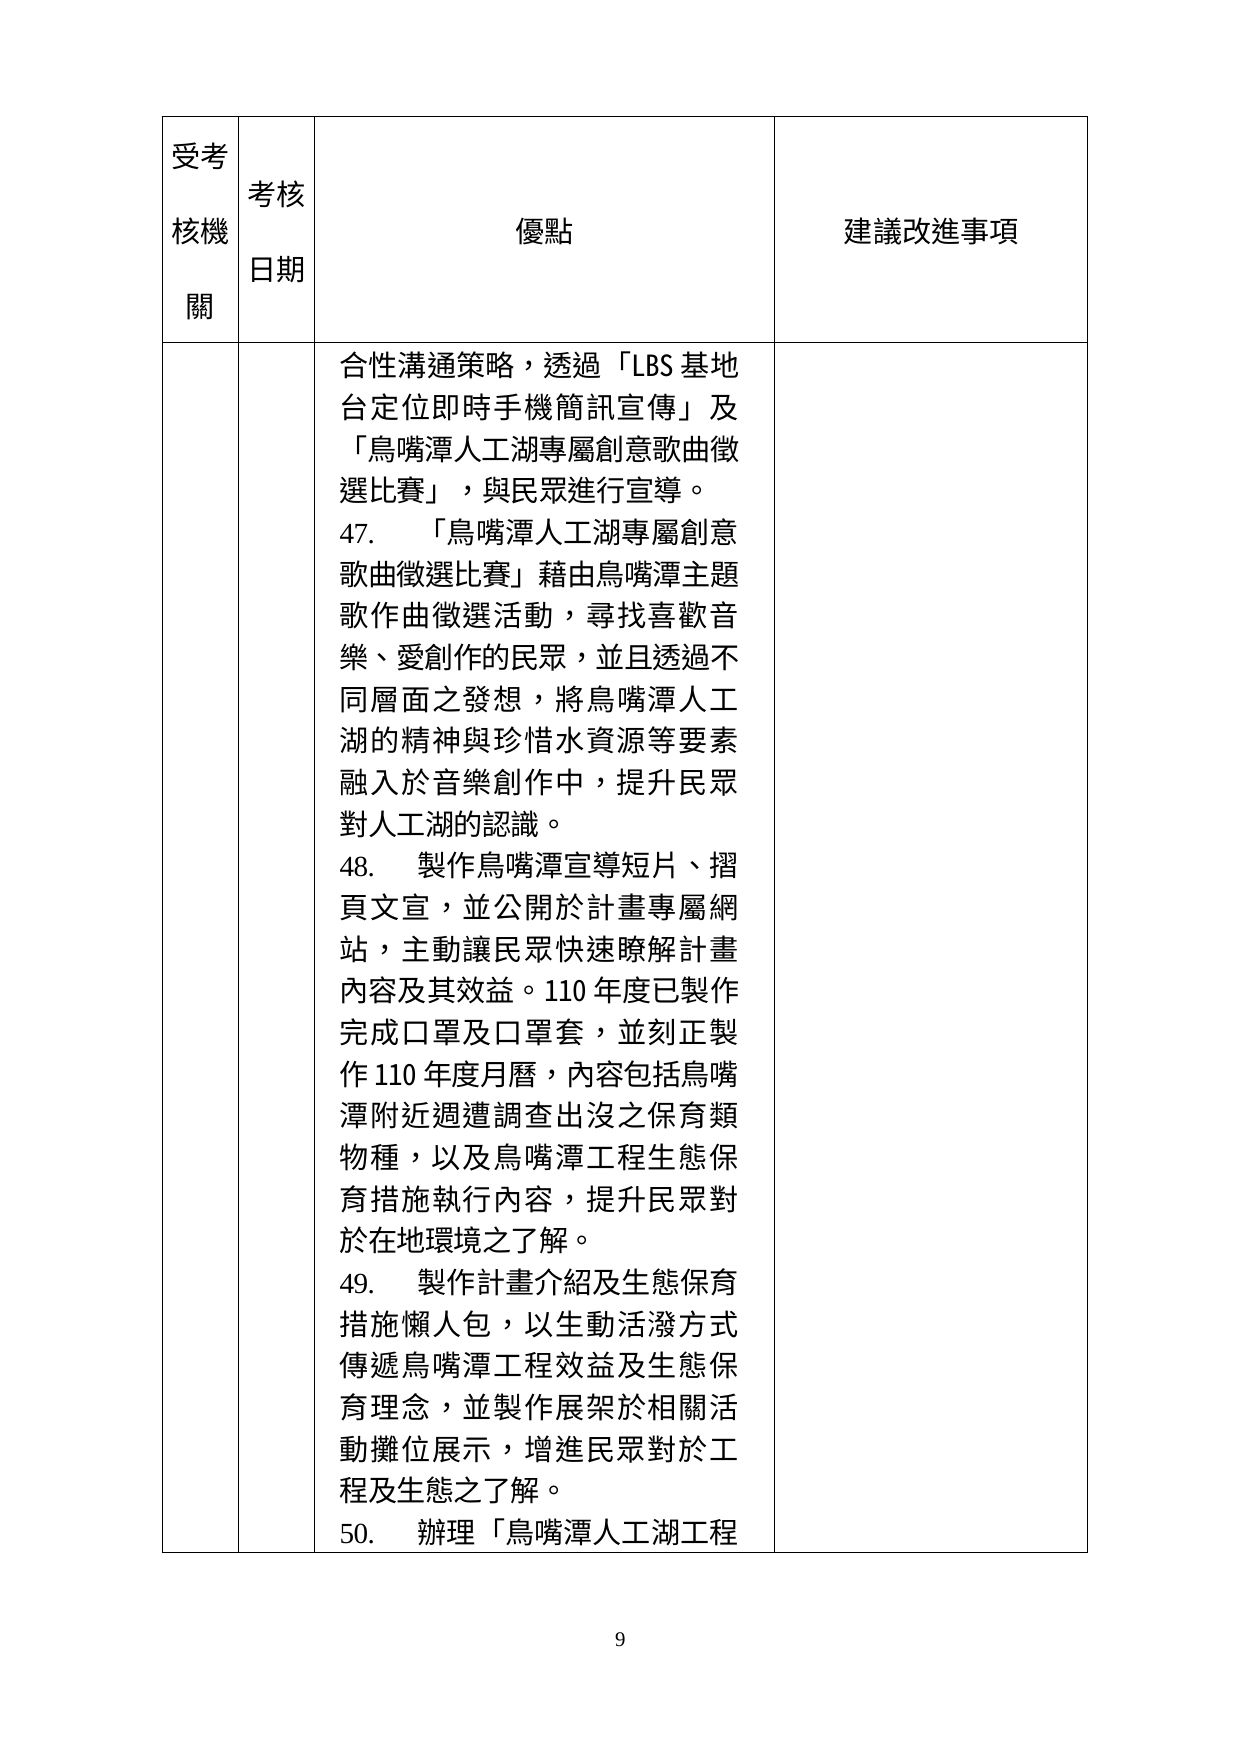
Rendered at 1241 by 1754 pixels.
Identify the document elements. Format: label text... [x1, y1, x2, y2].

table_header 受考核機關 [163, 117, 238, 342]
table_cell [163, 343, 238, 1552]
table_cell 主動籌辦本局霧峰地下1樓檔案室除濕空調改善，新增吊隱式除濕機10部，分離室冷氣機5部與空調扇10部，依庫房標準與有能效標章的機器設備使檔案室溫度與濕度控制合宜，於110年10月份順利辦理完竣，維護本局檔案資料完整不受潮。 蒐集轄區各水庫愛好攝影的同仁有關水利設施生態作品，展示於本局辦公行政大樓各樓層攝影作品50件，購置觀葉植物美化辦公空間視覺效果，提升機關形象。 開放本局文物室供機關團體參訪。 運用6種資訊系統管理本局出納、薪資、公文、財產、車輛、技工工友差勤管理等業務，確實能簡化內部事務作業流程，提升同仁行政效率。 定期辦理保全駐衛警服務滿意度調查，透過局內網投票與建議，精進服務措施，以提高服務滿意度。 主動統計本局每月公文數量與公文錯誤態樣情形，並對各單位承辦人與登記桌進行業務宣導。 於全球資訊網公開最新國賠案件數與公開便民服務考核結果，於局內網公開派車使用登記情形，供同仁參閱使用。 於1樓服務台與調度中心均設置1台直立式電子顯示器，即時公開每日各會議室情形，更新各種訊息與正向宣導珍惜水資源，兼具導覽各水庫及宣導水資源永續經營的理念。 於閱覽室定期更新3種以上雜誌，供同仁及洽公民眾閱讀；備有核心設施(服務台、閱覽室、哺乳室、輪椅、無障礙廁所等)與一般設施(含飲水機、血壓計、老花眼鏡、愛心傘、停車位等)。 於機關網站刊載便民服務業務查詢，提供民眾參考。 針對特殊或弱勢族群、偏遠或交通不便地區民眾，提供到府服務，尤以農保救濟農民年老行動力受限，由工程司親赴農民家中取件送件並說明服務。 為利與民眾溝通，本局大安大甲計畫工程用地於110年10月份主動親赴地主家戶溝通降低民怨。 大安大甲溪聯通工程用地取得配合工程期程，運用科技定線及椿位測釘，確認範圍縮短時程。 適時運用多元管道導入民眾觀點，透過訪視面對面溝通、電話溝通、網路宣導、新聞稿宣傳、懶人包､參與社區活動(110年參與鳥嘴潭相關之坪林葡荔節與犬貓節育宣導)等，運用多元方法蒐集民眾對服務需求。 製作大安大甲計畫工程用地民眾QA16則與私有地取得方式說帖、用地補償懶人包溝通、農保及公地救濟懶人包溝通。 大安大甲計畫工程用地補償費發放採劃撥取代發放支票方式，防疫又避免支票遺失與不兌現。 本局各水庫主題網上有服務電話供民眾或團體洽談參訪行程，並指派專人協助服務。 水庫主題網頁定期更新最新消息，建置水文即時資訊及中心介紹、水源運用、報告影音專區等資訊，讓民眾知悉最新消息。 各水庫中心指派參訪申請接待人員，使參訪人員有對話窗口，事前由接待人員與參訪單位討論安排參訪行程及內容，使民眾得以獲得親切服務及豐富資訊。 因下半年水情佳，鯉魚潭水庫鋸齒堰自然溢流機率較高，來訪民眾可於開放期間，自行選擇拍攝地點及時間，以取得鋸齒堰溢流美景攜回保存。 因應鯉魚潭水庫較遠離市區，來訪民眾車輛如出現問題時，本中心提供簡易救援或協助通報。 各項對外業務如水利法裁罰、水利建造物申請均有專人負責，本專業積極正確回答相關問題。 設置防災及備援水井建置計畫工程資訊介紹網頁並依性質分類，以利民眾查詢資料。 辦理防災及備援水井建置計畫項下工程，已於本局網站建立工程資訊介紹網頁，並定期更新，網站內容除文字敘述外，佐以相關圖表說明，以增加易讀性。 本局已於全球資訊網選擇適當位置建置疏濬資訊公開網址超連結提供相關詳細疏濬資訊。 水利法罰鍰於繳納期限屆滿後，仍未繳納者均以書面催繳並同時以電話了解原因、催繳並告知後續行政流程。 針對有關新聞內容初判是否具有影響性與急迫性，有影響性知新聞配合本局新聞處理機制，適時發布新聞稿，回應民眾之關切議題及追蹤處理。 辦理中部水庫清淤土方媒合平台，提供土方媒合服務，並配合國家政策發展綠能辦理小水力電廠開發引進民間資源。 鯉魚潭水庫景山水力發電計畫及集集攔河堰南岸聯絡渠道及湖山水庫小水力電廠計畫，與台電合作開發潔淨之水力發電，涉及跨單位及跨機關服務流程整合。 抗旱期間辦理「臺中緊急海淡13,000CMD 機組及附屬設施」設置及代操作事宜，並辦理臺中地區新鑿42座緊急抗旱井，積極開發緊急替代水源，以利穩定供水，減緩水庫出水量，延長供水時程，降低民眾生活衝擊。 水庫集水區及自來水水質水量保護區查詢業務利用跨平台資訊(現況地形、現地排水型式、新舊地號查對、土地分割合併…等)，依事實判斷現地排水情形，以縮減申請案件期程。 轄區各水庫設置建立AED及iTaiwan設施，提供民眾使用，並加強同仁加強訓練學習，使同仁瞭解AED之急救程序。 為宣導水資源珍貴，轄區水庫中心辦理參訪申請，採用專人窗口聯繫及線上申請，並推薦參訪地點及周邊環境，及安排導覽志工解說，以推廣水資源現況。 本局成立珍水志工團隊導覽解說服務，配合地方宣導保護水源活動，中心主任率領同仁及志工在地方活動攤位上向民眾宣導節水惜水之用水觀念。 利用移動式電子顯示器公開當日各項會議資訊及宣導政令提供民眾即時訊息，同時提供參觀者瞭解水庫興建過程及水庫經營管理的重要宣導珍惜水資源的理念。 湖山水庫於110年度起設有更多元更具互動性之展覽室，相關展示設備開放參訪民眾使用，推動環境教育工作，繼續與在地大學合作營造更優質環境教育內容。 設置鳥嘴潭人工湖及台中苗栗活水共用專屬計畫（大安大甲聯通管工程計畫）網站並依性質開設各項索引，以利民眾查詢資料。 設置鳥嘴潭人工湖計畫及台中苗栗活水共用專屬計畫(大安大甲聯通管工程計畫)網站公開計畫資訊。 製作大安大甲聯通管工程計畫摺頁文宣依對象發放需求製作民眾版及專業版(含英文)形式。 本局於大安大甲聯通管工程計畫區域配合地方活動擺設攤位2場次，搭配小遊戲或活動說明計畫效益及目的，優化服務。 本局首次使用統包方式發包大安大甲聯通管工程計畫，並針對計畫利害關係人逐戶進行民意蒐集及傾聽，憑供後續評估及參考。 每月於鳥嘴潭專屬網站定期更新湖區工程、引水工程及管理中心資訊，以及生態及環境監測相關報告、會議紀錄，更新內容由主管定期瀏覽。 於鳥嘴潭專屬網站所公布之工程資訊如下：工程內容、進度、施工照片影片、查核督導情形、即時影像、生態及環境監測相關數據等，明確落實政府資訊公開透明。 持續經營鳥嘴潭FB粉絲專頁，藉由文章發表或影片分享工程相關訊息與民眾交換訊息，提高與各國各地民眾互動機會，廣泛蒐集各界意見，民眾反映之問題立即檢討，同時也針對民眾於粉絲頁私訊內容嚴謹回應，作為計畫執行之參考。 積極參與地方節慶活動，110年參與葡荔節，活動當日設置宣導攤位，讓參與活動的民眾了解鳥嘴潭人工湖的計畫緣起及效益，透過影片、互動遊戲的方式宣導鳥嘴潭工程建設、未來願景規劃及節水小常識等，另藉由明信片速寫活動，讓參與民眾能以手繪紀錄對平林及鳥嘴潭的印象，加深民眾與在地的連結；並面對面直接與民眾互動，主動出擊解決民眾相關問題。 110年辦理鳥嘴潭工程整合性溝通策略，透過「LBS基地台定位即時手機簡訊宣傳」及「鳥嘴潭人工湖專屬創意歌曲徵選比賽」，與民眾進行宣導。 「鳥嘴潭人工湖專屬創意歌曲徵選比賽」藉由鳥嘴潭主題歌作曲徵選活動，尋找喜歡音樂、愛創作的民眾，並且透過不同層面之發想，將鳥嘴潭人工湖的精神與珍惜水資源等要素融入於音樂創作中，提升民眾對人工湖的認識。 製作鳥嘴潭宣導短片、摺頁文宣，並公開於計畫專屬網站，主動讓民眾快速瞭解計畫內容及其效益。110年度已製作完成口罩及口罩套，並刻正製作110年度月曆，內容包括鳥嘴潭附近週遭調查出沒之保育類物種，以及鳥嘴潭工程生態保育措施執行內容，提升民眾對於在地環境之了解。 製作計畫介紹及生態保育措施懶人包，以生動活潑方式傳遞鳥嘴潭工程效益及生態保育理念，並製作展架於相關活動攤位展示，增進民眾對於工程及生態之了解。 辦理「鳥嘴潭人工湖工程計畫流浪動物下鄉絕育行動暨環境友善座談會」，與動保團體進行合作針對草屯地區混種母犬貓進行絕育行動，邀請民眾一同降低野生動物的於活動現場擺設鳥嘴潭宣導攤位，利用簡單的互動遊戲進行水資源宣導活動座談以寓教於樂的方式，期讓參與民眾認識鳥嘴潭人工湖工程與水資源相關知識。 本局積極接待周邊各社區、學校及團體參訪鳥嘴潭，並設置模型室及透過動畫了解，加深參訪民眾對鳥嘴潭之了解，因疫情三級警戒因素，截止目前為止共計2場參訪。 辦理引水隧道上方公園座談會，期能透過座談會了解民意，優化工程設計，惟因應疫情警戒因素，在地方領袖建議下，改由問卷形式進行調查民眾對於公園想法，將地方需求及特色融入鳥嘴潭工程。 利用科技軟體，開發以顏色管理工程進度之工具，使工程要徑、進度、工率、完成工項等重要項目一目瞭然，大幅改善簡報準備時間及展示方式。 石岡壩既有公共廁所已進行整新完成，提供民眾更舒適環境。並評選為臺中市政府環境保護局列管公廁特優級。 於機關網站刊載申請環境敏感區查詢業務所需資料及注意事項，並提供環境敏感區查詢申請書空白表單及申請書範本電子檔(含open office格式)及業務聯繫窗口供民眾查閱。 全球資訊網改版為響應式網站(RWD)並符合無障礙網頁AA等級規範，各式載具皆可正常瀏覽，將線上服務提到首頁明顯位置，增強民眾參與度，民眾使用線上服務案件數成長率增加。 運用網際網路，提供網路申辦、查詢服務，已建置水文即時資訊、機關影音文宣宣導、參訪申請、水權申請、出版品、機關活動等訊息招標資訊、台灣水資源館參訪申請之線上服務，電子民意信箱民眾瀏覽下載，建立即時服務功能，提供24小時不打烊服務。 依據「政府資訊公開法」第7條於機關網頁專區設置「政府資訊公開」專區，主動公開13種政府資訊。 申辦水權案件，免附引水地點土地登記謄本，由水權承辦人連結地政司取得土地登記謄本，截至110年9月30止申請案件已達145件，預估全年度可達180件，水權申請案件滿意度調查表，109年度服務滿意度調查結果達95%以上。 設置水權諮詢室，便利民眾申請水權案件，申請諮詢、應附書件填報、法令查詢等快捷、便利服務。 [315, 343, 774, 1552]
table_header 建議改進事項 [775, 117, 1087, 342]
table_header 考核日期 [239, 117, 314, 342]
table_cell [239, 343, 314, 1552]
table_cell [775, 343, 1087, 1552]
table_header 優點 [315, 117, 774, 342]
